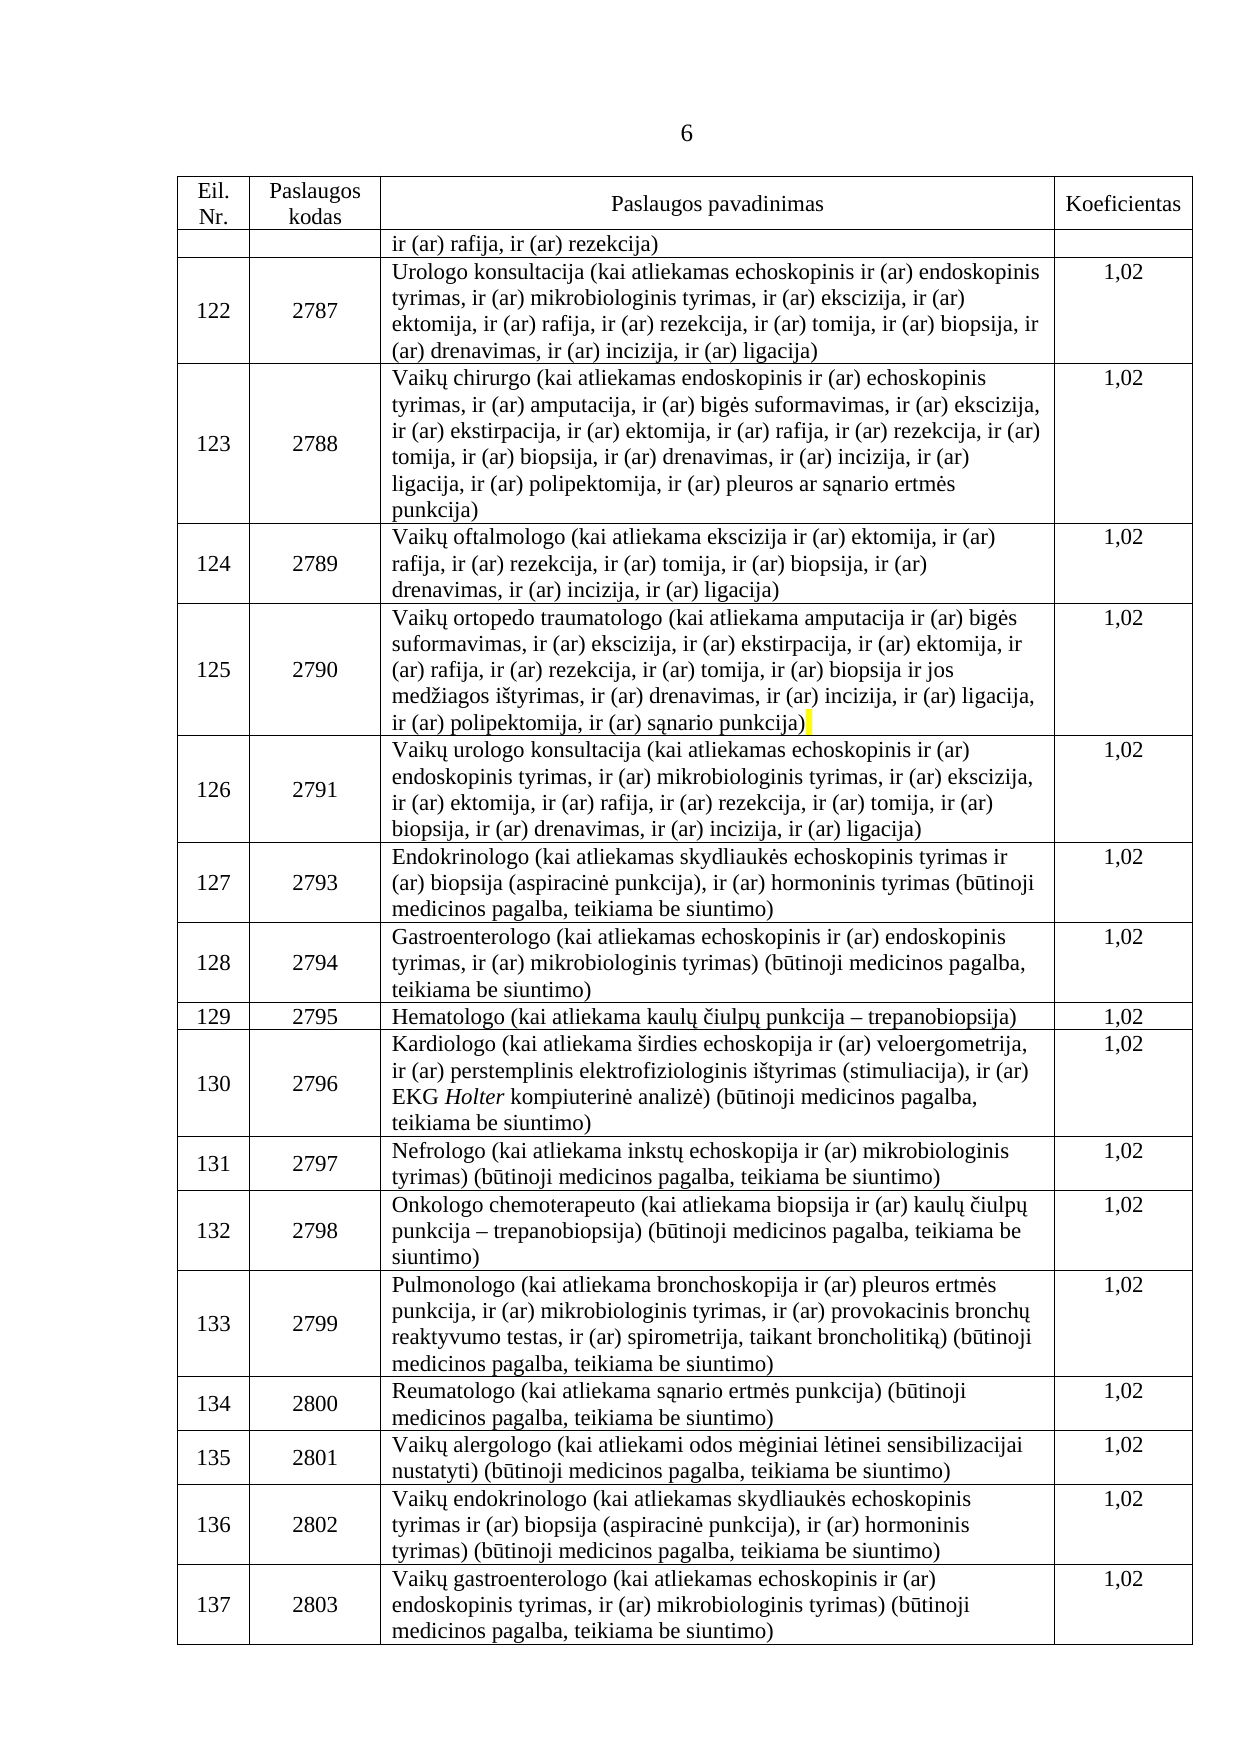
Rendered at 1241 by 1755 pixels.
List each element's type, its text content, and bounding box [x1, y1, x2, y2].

table_cell Hematologo (kai atliekama kaulų čiulpų punkcija – trepanobiopsija) [381, 1003, 1054, 1029]
table_cell 122 [178, 258, 249, 363]
table_cell 2800 [250, 1377, 380, 1430]
table_cell 129 [178, 1003, 249, 1029]
table_cell Urologo konsultacija (kai atliekamas echoskopinis ir (ar) endoskopinis tyrimas, ir (ar) mikrobiologinis tyrimas, ir (ar) ekscizija, ir (ar) ektomija, ir (ar) rafija, ir (ar) rezekcija, ir (ar) tomija, ir (ar) biopsija, ir (ar) drenavimas, ir (ar) incizija, ir (ar) ligacija) [381, 258, 1054, 363]
table_cell 123 [178, 364, 249, 522]
table_cell 128 [178, 923, 249, 1002]
table_cell Nefrologo (kai atliekama inkstų echoskopija ir (ar) mikrobiologinis tyrimas) (būtinoji medicinos pagalba, teikiama be siuntimo) [381, 1137, 1054, 1189]
table_cell 2798 [250, 1191, 380, 1270]
table_cell Vaikų urologo konsultacija (kai atliekamas echoskopinis ir (ar) endoskopinis tyrimas, ir (ar) mikrobiologinis tyrimas, ir (ar) ekscizija, ir (ar) ektomija, ir (ar) rafija, ir (ar) rezekcija, ir (ar) tomija, ir (ar) biopsija, ir (ar) drenavimas, ir (ar) incizija, ir (ar) ligacija) [381, 736, 1054, 842]
table_cell 1,02 [1055, 524, 1192, 602]
table_cell 132 [178, 1191, 249, 1270]
table_cell Onkologo chemoterapeuto (kai atliekama biopsija ir (ar) kaulų čiulpų punkcija – trepanobiopsija) (būtinoji medicinos pagalba, teikiama be siuntimo) [381, 1191, 1054, 1270]
table_cell 2803 [250, 1565, 380, 1644]
table_cell 1,02 [1055, 923, 1192, 1002]
table_cell 127 [178, 843, 249, 922]
table_cell 2801 [250, 1431, 380, 1484]
table_cell 2793 [250, 843, 380, 922]
table_cell 2796 [250, 1030, 380, 1136]
table_cell Kardiologo (kai atliekama širdies echoskopija ir (ar) veloergometrija, ir (ar) perstemplinis elektrofiziologinis ištyrimas (stimuliacija), ir (ar) EKG Holter kompiuterinė analizė) (būtinoji medicinos pagalba, teikiama be siuntimo) [381, 1030, 1054, 1136]
table_cell Vaikų oftalmologo (kai atliekama ekscizija ir (ar) ektomija, ir (ar) rafija, ir (ar) rezekcija, ir (ar) tomija, ir (ar) biopsija, ir (ar) drenavimas, ir (ar) incizija, ir (ar) ligacija) [381, 524, 1054, 602]
table_cell Gastroenterologo (kai atliekamas echoskopinis ir (ar) endoskopinis tyrimas, ir (ar) mikrobiologinis tyrimas) (būtinoji medicinos pagalba, teikiama be siuntimo) [381, 923, 1054, 1002]
table_cell 2802 [250, 1485, 380, 1564]
table_cell Vaikų gastroenterologo (kai atliekamas echoskopinis ir (ar) endoskopinis tyrimas, ir (ar) mikrobiologinis tyrimas) (būtinoji medicinos pagalba, teikiama be siuntimo) [381, 1565, 1054, 1644]
table_cell 130 [178, 1030, 249, 1136]
table_cell 135 [178, 1431, 249, 1484]
table_cell Reumatologo (kai atliekama sąnario ertmės punkcija) (būtinoji medicinos pagalba, teikiama be siuntimo) [381, 1377, 1054, 1430]
table_cell 2787 [250, 258, 380, 363]
table_cell 131 [178, 1137, 249, 1189]
table_header Koeficientas [1055, 177, 1192, 229]
table_cell [250, 230, 380, 257]
table_cell Pulmonologo (kai atliekama bronchoskopija ir (ar) pleuros ertmės punkcija, ir (ar) mikrobiologinis tyrimas, ir (ar) provokacinis bronchų reaktyvumo testas, ir (ar) spirometrija, taikant broncholitiką) (būtinoji medicinos pagalba, teikiama be siuntimo) [381, 1271, 1054, 1376]
table_cell [178, 230, 249, 257]
table_cell 2794 [250, 923, 380, 1002]
table_cell 1,02 [1055, 1137, 1192, 1189]
table_cell 1,02 [1055, 1431, 1192, 1484]
table_cell Vaikų endokrinologo (kai atliekamas skydliaukės echoskopinis tyrimas ir (ar) biopsija (aspiracinė punkcija), ir (ar) hormoninis tyrimas) (būtinoji medicinos pagalba, teikiama be siuntimo) [381, 1485, 1054, 1564]
table_cell 134 [178, 1377, 249, 1430]
table_cell Vaikų chirurgo (kai atliekamas endoskopinis ir (ar) echoskopinis tyrimas, ir (ar) amputacija, ir (ar) bigės suformavimas, ir (ar) ekscizija, ir (ar) ekstirpacija, ir (ar) ektomija, ir (ar) rafija, ir (ar) rezekcija, ir (ar) tomija, ir (ar) biopsija, ir (ar) drenavimas, ir (ar) incizija, ir (ar) ligacija, ir (ar) polipektomija, ir (ar) pleuros ar sąnario ertmės punkcija) [381, 364, 1054, 522]
table_cell 2791 [250, 736, 380, 842]
table_cell 125 [178, 604, 249, 735]
table_cell 2789 [250, 524, 380, 602]
table_cell 1,02 [1055, 1003, 1192, 1029]
table_cell 136 [178, 1485, 249, 1564]
table_cell Vaikų alergologo (kai atliekami odos mėginiai lėtinei sensibilizacijai nustatyti) (būtinoji medicinos pagalba, teikiama be siuntimo) [381, 1431, 1054, 1484]
table_cell 1,02 [1055, 364, 1192, 522]
table_cell 1,02 [1055, 1191, 1192, 1270]
table_cell Vaikų ortopedo traumatologo (kai atliekama amputacija ir (ar) bigės suformavimas, ir (ar) ekscizija, ir (ar) ekstirpacija, ir (ar) ektomija, ir (ar) rafija, ir (ar) rezekcija, ir (ar) tomija, ir (ar) biopsija ir jos medžiagos ištyrimas, ir (ar) drenavimas, ir (ar) incizija, ir (ar) ligacija, ir (ar) polipektomija, ir (ar) sąnario punkcija) [381, 604, 1054, 735]
table_cell 1,02 [1055, 1271, 1192, 1376]
table_cell 2795 [250, 1003, 380, 1029]
table_cell 1,02 [1055, 1377, 1192, 1430]
table_cell 2790 [250, 604, 380, 735]
table_cell 1,02 [1055, 736, 1192, 842]
table_cell 1,02 [1055, 1030, 1192, 1136]
table_cell Endokrinologo (kai atliekamas skydliaukės echoskopinis tyrimas ir (ar) biopsija (aspiracinė punkcija), ir (ar) hormoninis tyrimas (būtinoji medicinos pagalba, teikiama be siuntimo) [381, 843, 1054, 922]
table_header Paslaugos pavadinimas [381, 177, 1054, 229]
table_cell 1,02 [1055, 258, 1192, 363]
table_cell 1,02 [1055, 1565, 1192, 1644]
table_cell 133 [178, 1271, 249, 1376]
table_cell 124 [178, 524, 249, 602]
table_header Paslaugos kodas [250, 177, 380, 229]
table_cell ir (ar) rafija, ir (ar) rezekcija) [381, 230, 1054, 257]
table_cell 2797 [250, 1137, 380, 1189]
table_cell 126 [178, 736, 249, 842]
table_cell 1,02 [1055, 843, 1192, 922]
table_cell 2799 [250, 1271, 380, 1376]
table_header Eil. Nr. [178, 177, 249, 229]
table_cell [1055, 230, 1192, 257]
table_cell 2788 [250, 364, 380, 522]
table_cell 1,02 [1055, 1485, 1192, 1564]
table_cell 1,02 [1055, 604, 1192, 735]
table_cell 137 [178, 1565, 249, 1644]
